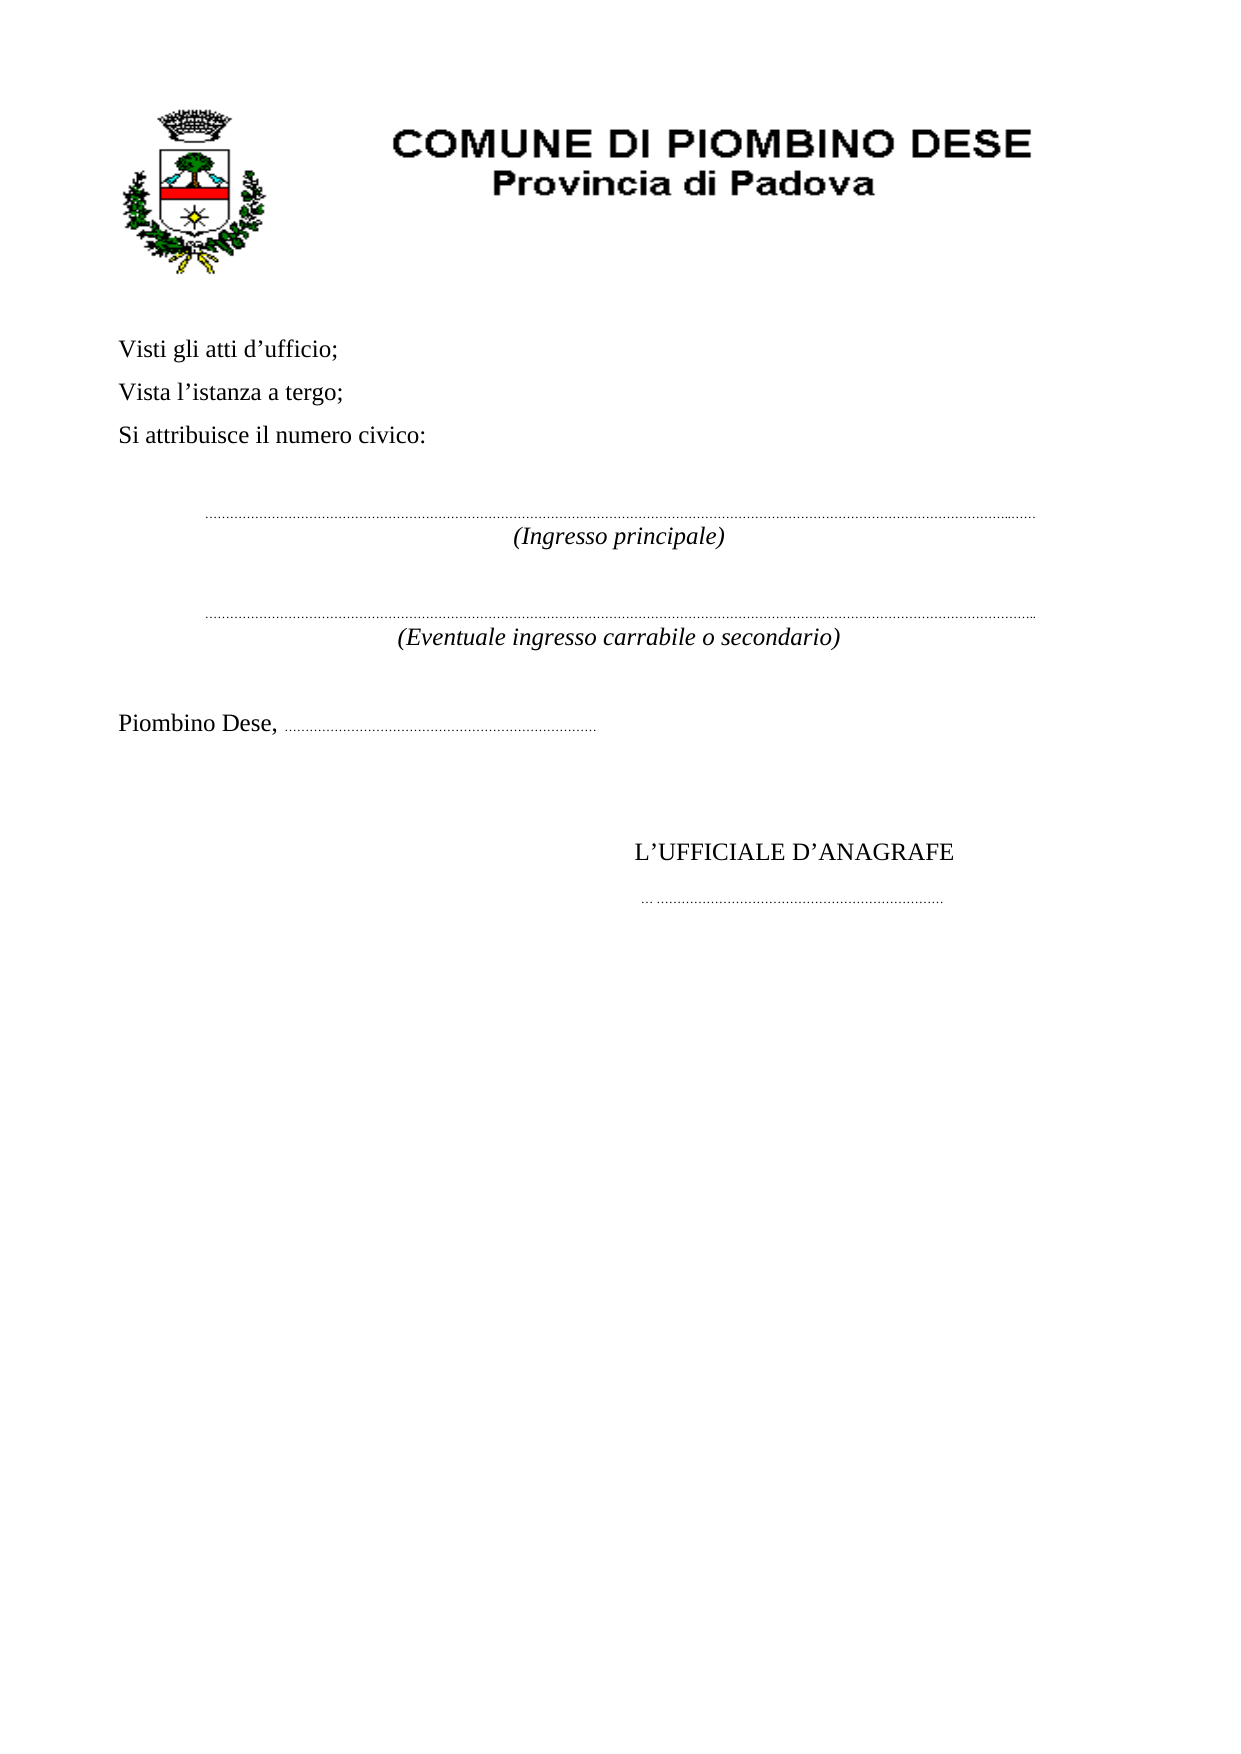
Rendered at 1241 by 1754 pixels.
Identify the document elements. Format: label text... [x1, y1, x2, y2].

text Vista l’istanza a tergo; [118, 377, 1122, 406]
text ……………………………………………………………………………………………………………………………………………………………………………….. [118, 607, 1122, 622]
text Visti gli atti d’ufficio; [118, 334, 1122, 363]
text …………………………………………………………………………………………………………………………………………………………………………..…… [118, 507, 1122, 521]
text … …………………………………………………………… [118, 880, 1122, 909]
text Si attribuisce il numero civico: [118, 420, 1122, 449]
text L’UFFICIALE D’ANAGRAFE [118, 837, 1122, 866]
text Piombino Dese, ………………………………………………………………… [118, 708, 1122, 737]
text (Ingresso principale) [118, 521, 1122, 550]
text (Eventuale ingresso carrabile o secondario) [118, 622, 1122, 650]
